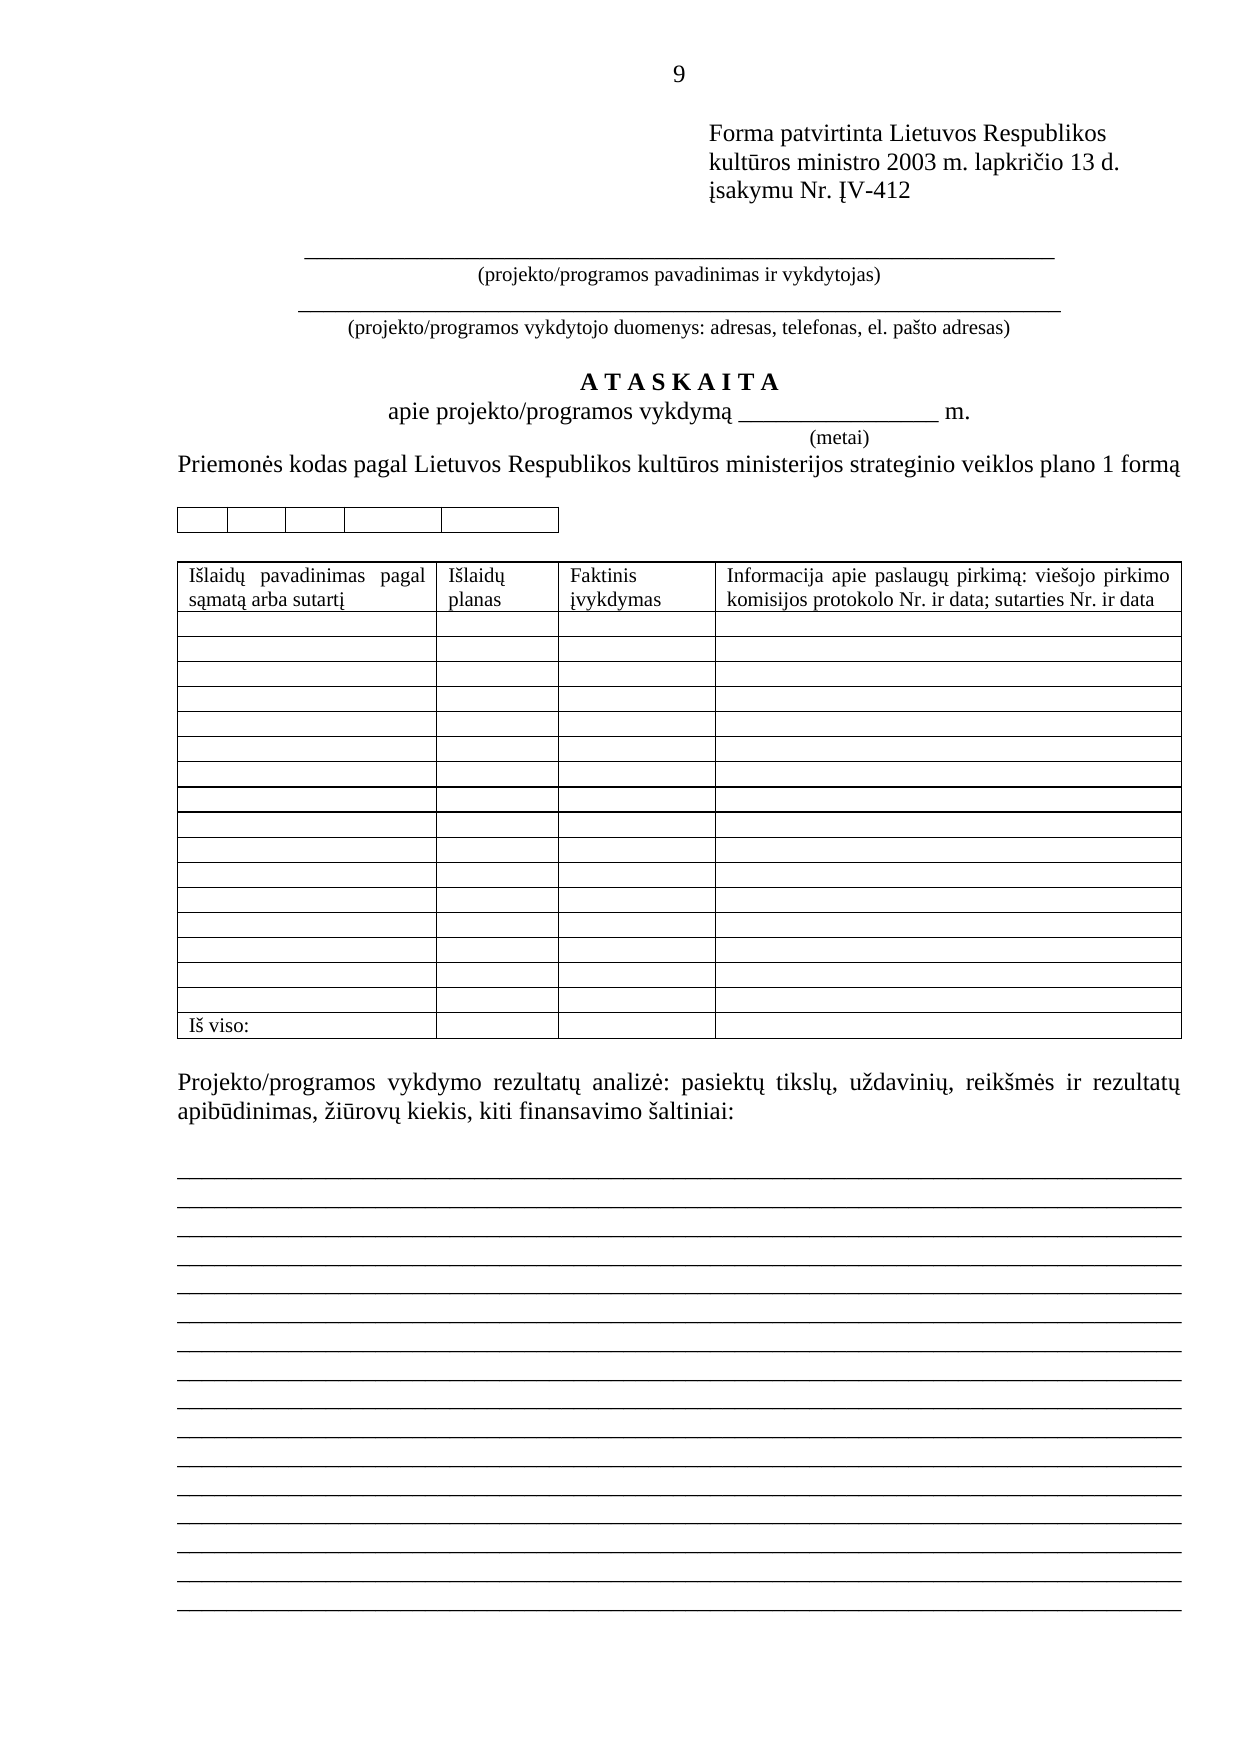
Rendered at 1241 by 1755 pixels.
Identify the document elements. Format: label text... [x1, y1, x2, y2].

table_cell [437, 712, 558, 736]
table_cell [716, 612, 1181, 636]
table_cell [178, 712, 436, 736]
table_cell [178, 963, 436, 987]
table_cell [437, 838, 558, 862]
table_header [345, 508, 441, 532]
table_header [286, 508, 344, 532]
table_cell [559, 1013, 715, 1037]
table_cell [716, 687, 1181, 711]
table_cell [559, 913, 715, 937]
table_cell [716, 637, 1181, 661]
text Forma patvirtinta Lietuvos Respublikos [709, 118, 1181, 147]
text Projekto/programos vykdymo rezultatų analizė: pasiektų tikslų, uždavinių, reikšmės ir rezultatų apibūdinimas, žiūrovų kiekis, kiti finansavimo šaltiniai: [177, 1067, 1181, 1125]
table_cell [437, 662, 558, 686]
table_cell [178, 662, 436, 686]
table_cell [178, 637, 436, 661]
table_cell [437, 913, 558, 937]
text ATASKAITA [177, 367, 1181, 396]
table_cell [716, 813, 1181, 837]
table_cell [559, 888, 715, 912]
table_cell [178, 988, 436, 1012]
table_cell [559, 938, 715, 962]
table_cell [559, 813, 715, 837]
table_cell [716, 788, 1181, 811]
table_cell [437, 737, 558, 761]
table_cell [178, 687, 436, 711]
table_cell Iš viso: [178, 1013, 436, 1037]
table_cell [559, 612, 715, 636]
table_cell [437, 1013, 558, 1037]
text Priemonės kodas pagal Lietuvos Respublikos kultūros ministerijos strateginio veiklos plano 1 formą [177, 449, 1181, 478]
table_cell [716, 712, 1181, 736]
table_cell [559, 637, 715, 661]
table_header [228, 508, 285, 532]
table_cell [716, 863, 1181, 887]
table_cell [437, 963, 558, 987]
text ____________________________________________________________ [177, 233, 1181, 262]
text įsakymu Nr. ĮV-412 [177, 176, 1181, 204]
table_cell [178, 863, 436, 887]
table_cell [437, 988, 558, 1012]
table_cell [178, 813, 436, 837]
text (metai) [177, 425, 1181, 449]
table_cell [559, 963, 715, 987]
table_cell [178, 737, 436, 761]
text apie projekto/programos vykdymą ________________ m. [177, 396, 1181, 425]
table_cell [716, 762, 1181, 786]
table_cell [178, 612, 436, 636]
table_cell [178, 888, 436, 912]
table_cell [716, 1013, 1181, 1037]
table_cell [559, 863, 715, 887]
table_cell [716, 938, 1181, 962]
table_cell [437, 612, 558, 636]
table_cell [716, 662, 1181, 686]
table_cell [559, 988, 715, 1012]
table_cell [716, 913, 1181, 937]
table_cell [437, 637, 558, 661]
table_cell [178, 788, 436, 811]
table_cell [716, 888, 1181, 912]
table_header Išlaidų pavadinimas pagal sąmatą arba sutartį [178, 563, 436, 611]
table_cell [437, 863, 558, 887]
text (projekto/programos vykdytojo duomenys: adresas, telefonas, el. pašto adresas) [177, 315, 1181, 339]
table_cell [178, 762, 436, 786]
table_cell [559, 788, 715, 811]
table_header Išlaidų planas [437, 563, 558, 611]
table_cell [559, 737, 715, 761]
table_header Faktinis įvykdymas [559, 563, 715, 611]
text (projekto/programos pavadinimas ir vykdytojas) [177, 262, 1181, 286]
table_header [178, 508, 227, 532]
table_cell [437, 788, 558, 811]
table_cell [559, 687, 715, 711]
table_cell [178, 838, 436, 862]
table_cell [437, 762, 558, 786]
table_cell [559, 712, 715, 736]
table_cell [437, 938, 558, 962]
table_cell [178, 938, 436, 962]
table_cell [437, 813, 558, 837]
table_cell [716, 838, 1181, 862]
table_cell [716, 988, 1181, 1012]
table_cell [559, 662, 715, 686]
text _____________________________________________________________ [177, 286, 1181, 315]
table_cell [716, 963, 1181, 987]
table_cell [437, 888, 558, 912]
text kultūros ministro 2003 m. lapkričio 13 d. [177, 147, 1181, 176]
table_cell [559, 762, 715, 786]
table_header Informacija apie paslaugų pirkimą: viešojo pirkimo komisijos protokolo Nr. ir data; sutarties Nr. ir data [716, 563, 1181, 611]
table_cell [716, 737, 1181, 761]
table_header [442, 508, 558, 532]
table_cell [559, 838, 715, 862]
table_cell [437, 687, 558, 711]
table_cell [178, 913, 436, 937]
